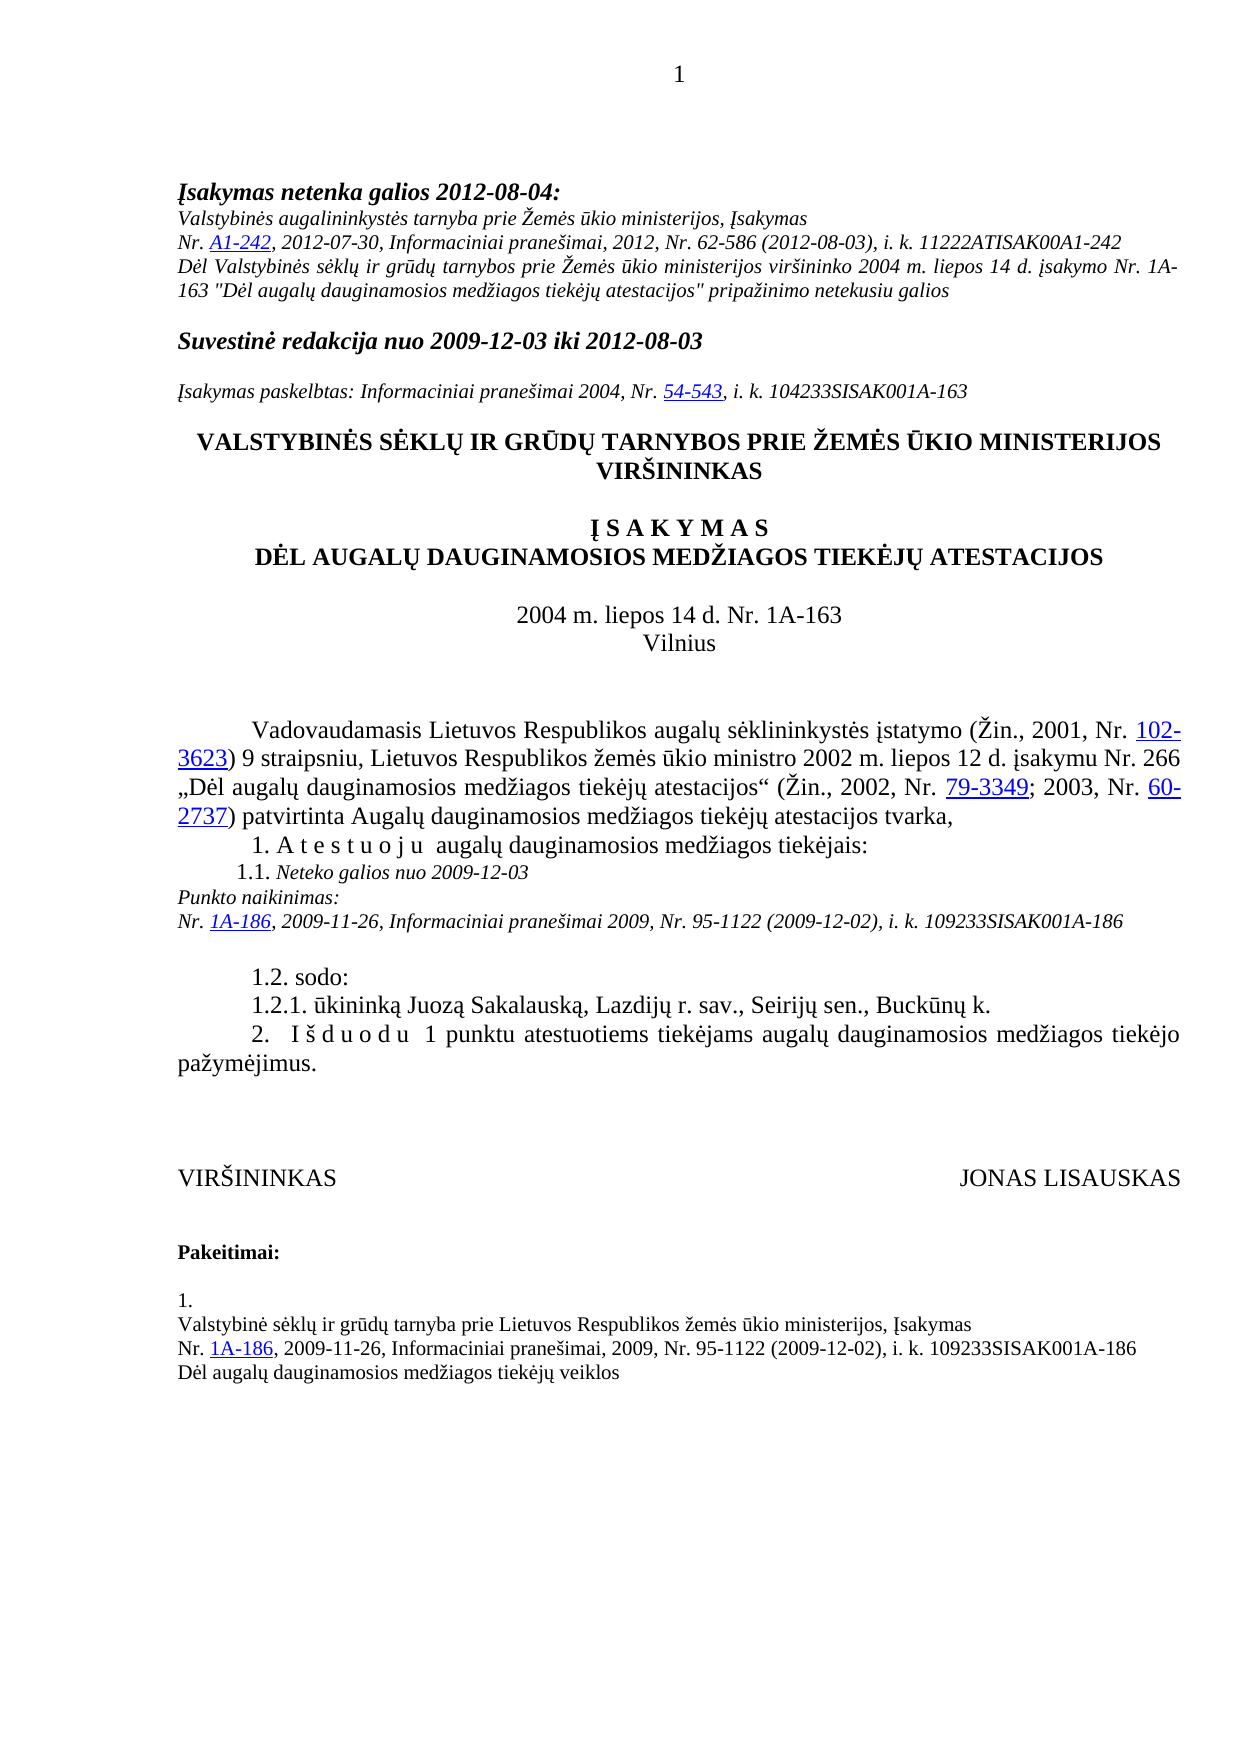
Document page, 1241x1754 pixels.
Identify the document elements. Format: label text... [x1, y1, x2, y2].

text Vadovaudamasis Lietuvos Respublikos augalų sėklininkystės įstatymo (Žin., 2001, Nr. 102-3623) 9 straipsniu, Lietuvos Respublikos žemės ūkio ministro 2002 m. liepos 12 d. įsakymu Nr. 266 „Dėl augalų dauginamosios medžiagos tiekėjų atestacijos“ (Žin., 2002, Nr. 79-3349; 2003, Nr. 60-2737) patvirtinta Augalų dauginamosios medžiagos tiekėjų atestacijos tvarka, [177, 715, 1181, 830]
text 2. Išduodu 1 punktu atestuotiems tiekėjams augalų dauginamosios medžiagos tiekėjo pažymėjimus. [177, 1019, 1181, 1077]
text 1. Atestuoju augalų dauginamosios medžiagos tiekėjais: [177, 830, 1181, 858]
text Nr. 1A-186, 2009-11-26, Informaciniai pranešimai 2009, Nr. 95-1122 (2009-12-02), i. k. 109233SISAK001A-186 [177, 909, 1181, 933]
text Nr. A1-242, 2012-07-30, Informaciniai pranešimai, 2012, Nr. 62-586 (2012-08-03), i. k. 11222ATISAK00A1-242 [177, 230, 1181, 254]
text 1.1. Neteko galios nuo 2009-12-03 [177, 858, 1181, 885]
text 1.2. sodo: [177, 962, 1181, 990]
text Punkto naikinimas: [177, 885, 1181, 909]
text 1.2.1. ūkininką Juozą Sakalauską, Lazdijų r. sav., Seirijų sen., Buckūnų k. [177, 990, 1181, 1019]
text Valstybinės augalininkystės tarnyba prie Žemės ūkio ministerijos, Įsakymas [177, 206, 1181, 230]
text VALSTYBINĖS SĖKLŲ IR GRŪDŲ TARNYBOS PRIE ŽEMĖS ŪKIO MINISTERIJOS VIRŠININKAS [177, 427, 1181, 485]
text Dėl Valstybinės sėklų ir grūdų tarnybos prie Žemės ūkio ministerijos viršininko 2004 m. liepos 14 d. įsakymo Nr. 1A-163 "Dėl augalų dauginamosios medžiagos tiekėjų atestacijos" pripažinimo netekusiu galios [177, 254, 1181, 302]
text Į S A K Y M A S [177, 513, 1181, 542]
text Įsakymas paskelbtas: Informaciniai pranešimai 2004, Nr. 54-543, i. k. 104233SISAK001A-163 [177, 379, 1181, 403]
text DĖL AUGALŲ DAUGINAMOSIOS MEDŽIAGOS TIEKĖJŲ ATESTACIJOS [177, 542, 1181, 571]
text Nr. 1A-186, 2009-11-26, Informaciniai pranešimai, 2009, Nr. 95-1122 (2009-12-02), i. k. 109233SISAK001A-186 [177, 1336, 1181, 1360]
text Suvestinė redakcija nuo 2009-12-03 iki 2012-08-03 [177, 326, 1181, 355]
text VIRŠININKAS JONAS LISAUSKAS [177, 1163, 1181, 1192]
text Įsakymas netenka galios 2012-08-04: [177, 177, 1181, 206]
text 2004 m. liepos 14 d. Nr. 1A-163 [177, 600, 1181, 628]
text Valstybinė sėklų ir grūdų tarnyba prie Lietuvos Respublikos žemės ūkio ministerijos, Įsakymas [177, 1312, 1181, 1336]
text Vilnius [177, 628, 1181, 657]
text Pakeitimai: [177, 1240, 1181, 1264]
text Dėl augalų dauginamosios medžiagos tiekėjų veiklos [177, 1360, 1181, 1384]
text 1. [177, 1288, 1181, 1312]
